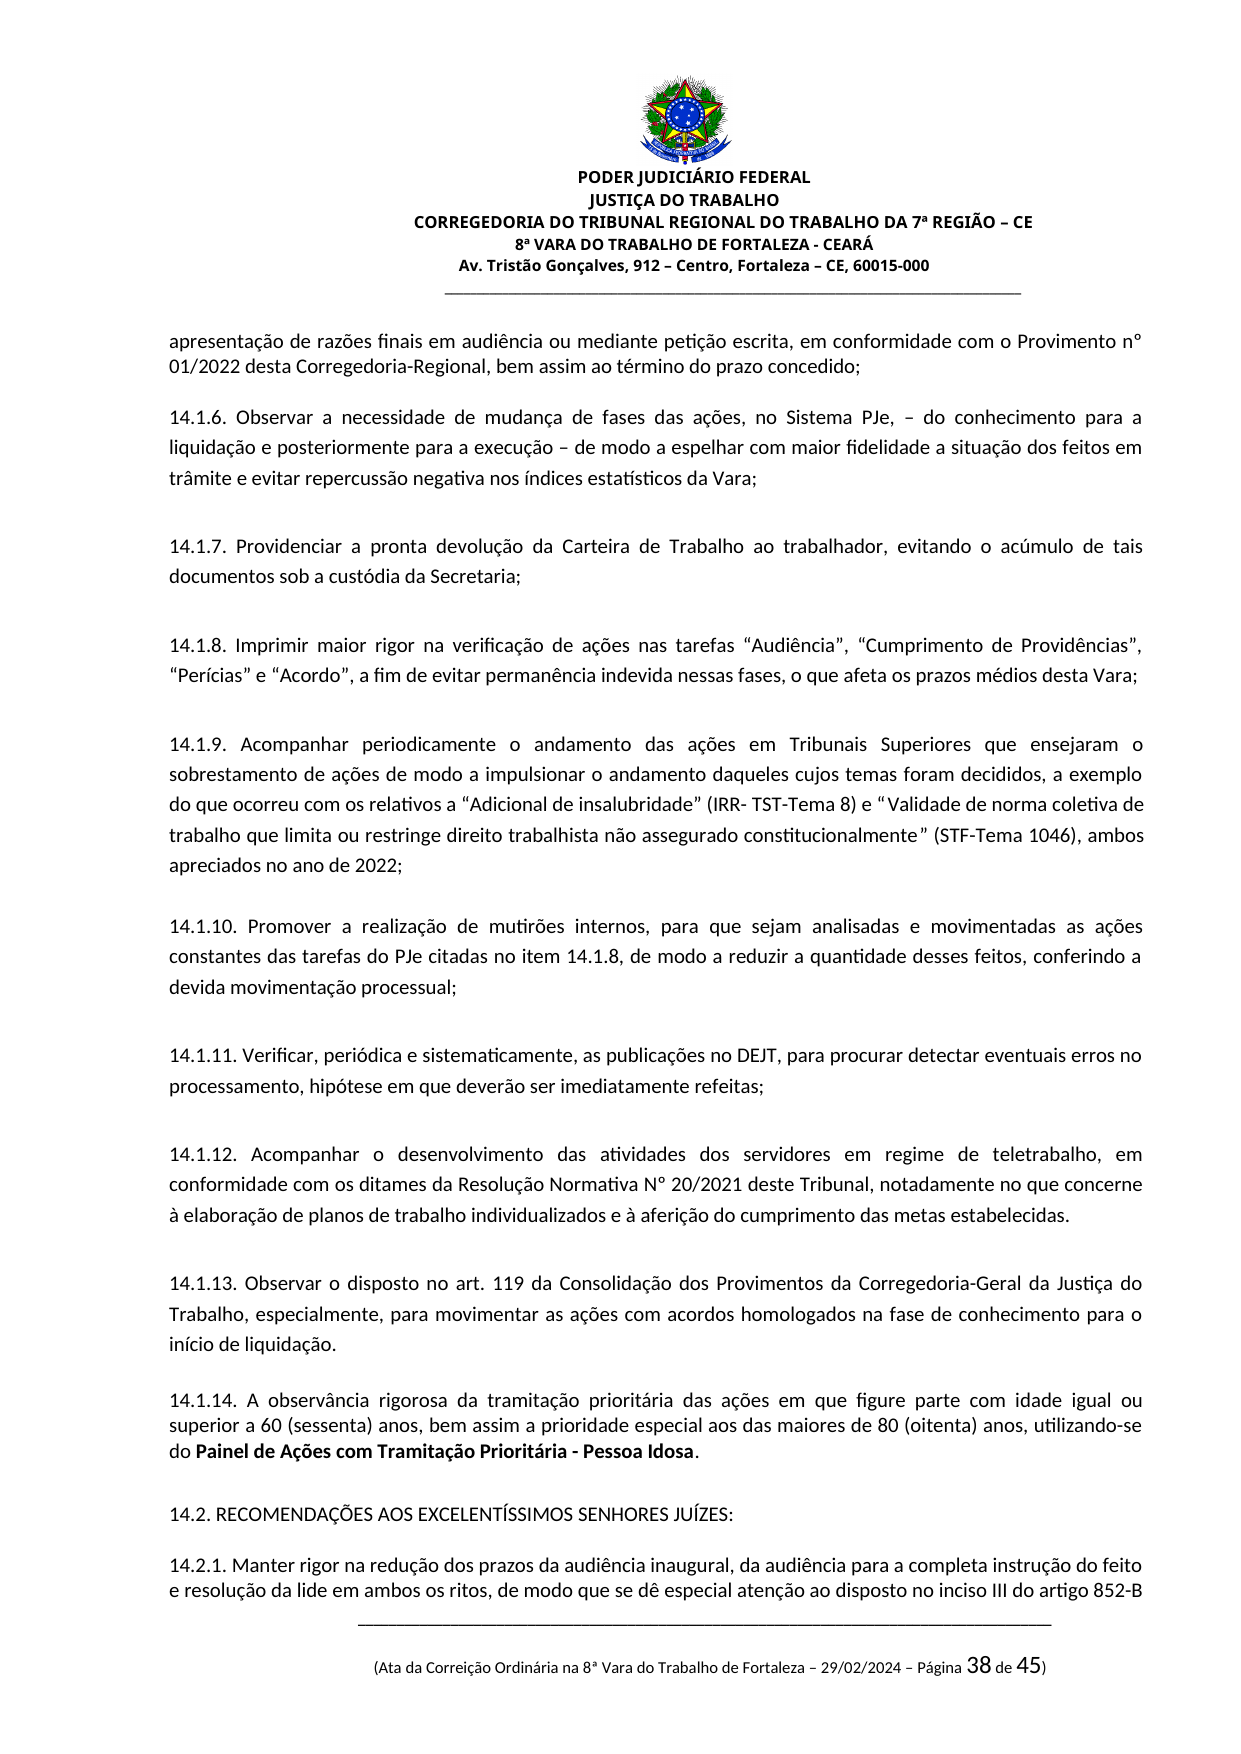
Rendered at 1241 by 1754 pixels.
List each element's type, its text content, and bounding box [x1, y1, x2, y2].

text 14.1.12. Acompanhar o desenvolvimento das atividades dos servidores em regime de teletrabalho, em conformidade com os ditames da Resolução Normativa Nº 20/2021 deste Tribunal, notadamente no que concerne à elaboração de planos de trabalho individualizados e à aferição do cumprimento das metas estabelecidas. [169, 1141, 1144, 1227]
text 14.1.11. Verificar, periódica e sistematicamente, as publicações no DEJT, para procurar detectar eventuais erros no processamento, hipótese em que deverão ser imediatamente refeitas; [169, 1042, 1144, 1098]
text 14.1.10. Promover a realização de mutirões internos, para que sejam analisadas e movimentadas as ações constantes das tarefas do PJe citadas no item 14.1.8, de modo a reduzir a quantidade desses feitos, conferindo a devida movimentação processual; [169, 913, 1144, 999]
picture [635, 73, 734, 166]
text apresentação de razões finais em audiência ou mediante petição escrita, em conformidade com o Provimento nº 01/2022 desta Corregedoria-Regional, bem assim ao término do prazo concedido; [169, 328, 1144, 379]
text 14.1.6. Observar a necessidade de mudança de fases das ações, no Sistema PJe, – do conhecimento para a liquidação e posteriormente para a execução – de modo a espelhar com maior fidelidade a situação dos feitos em trâmite e evitar repercussão negativa nos índices estatísticos da Vara; [169, 404, 1144, 490]
text 14.2. RECOMENDAÇÕES AOS EXCELENTÍSSIMOS SENHORES JUÍZES: [169, 1501, 1144, 1527]
text 14.1.14. A observância rigorosa da tramitação prioritária das ações em que figure parte com idade igual ou superior a 60 (sessenta) anos, bem assim a prioridade especial aos das maiores de 80 (oitenta) anos, utilizando-se do Painel de Ações com Tramitação Prioritária - Pessoa Idosa. [169, 1362, 1144, 1463]
text 14.1.7. Providenciar a pronta devolução da Carteira de Trabalho ao trabalhador, evitando o acúmulo de tais documentos sob a custódia da Secretaria; [169, 533, 1144, 589]
text 14.1.8. Imprimir maior rigor na verificação de ações nas tarefas “Audiência”, “Cumprimento de Providências”, “Perícias” e “Acordo”, a fim de evitar permanência indevida nessas fases, o que afeta os prazos médios desta Vara; [169, 632, 1144, 688]
text 14.1.13. Observar o disposto no art. 119 da Consolidação dos Provimentos da Corregedoria-Geral da Justiça do Trabalho, especialmente, para movimentar as ações com acordos homologados na fase de conhecimento para o início de liquidação. [169, 1270, 1144, 1357]
text 14.2.1. Manter rigor na redução dos prazos da audiência inaugural, da audiência para a completa instrução do feito e resolução da lide em ambos os ritos, de modo que se dê especial atenção ao disposto no inciso III do artigo 852-B [169, 1552, 1144, 1603]
text 14.1.9. Acompanhar periodicamente o andamento das ações em Tribunais Superiores que ensejaram o sobrestamento de ações de modo a impulsionar o andamento daqueles cujos temas foram decididos, a exemplo do que ocorreu com os relativos a “Adicional de insalubridade” (IRR- TST-Tema 8) e “Validade de norma coletiva de trabalho que limita ou restringe direito trabalhista não assegurado constitucionalmente” (STF-Tema 1046), ambos apreciados no ano de 2022; [169, 731, 1144, 878]
